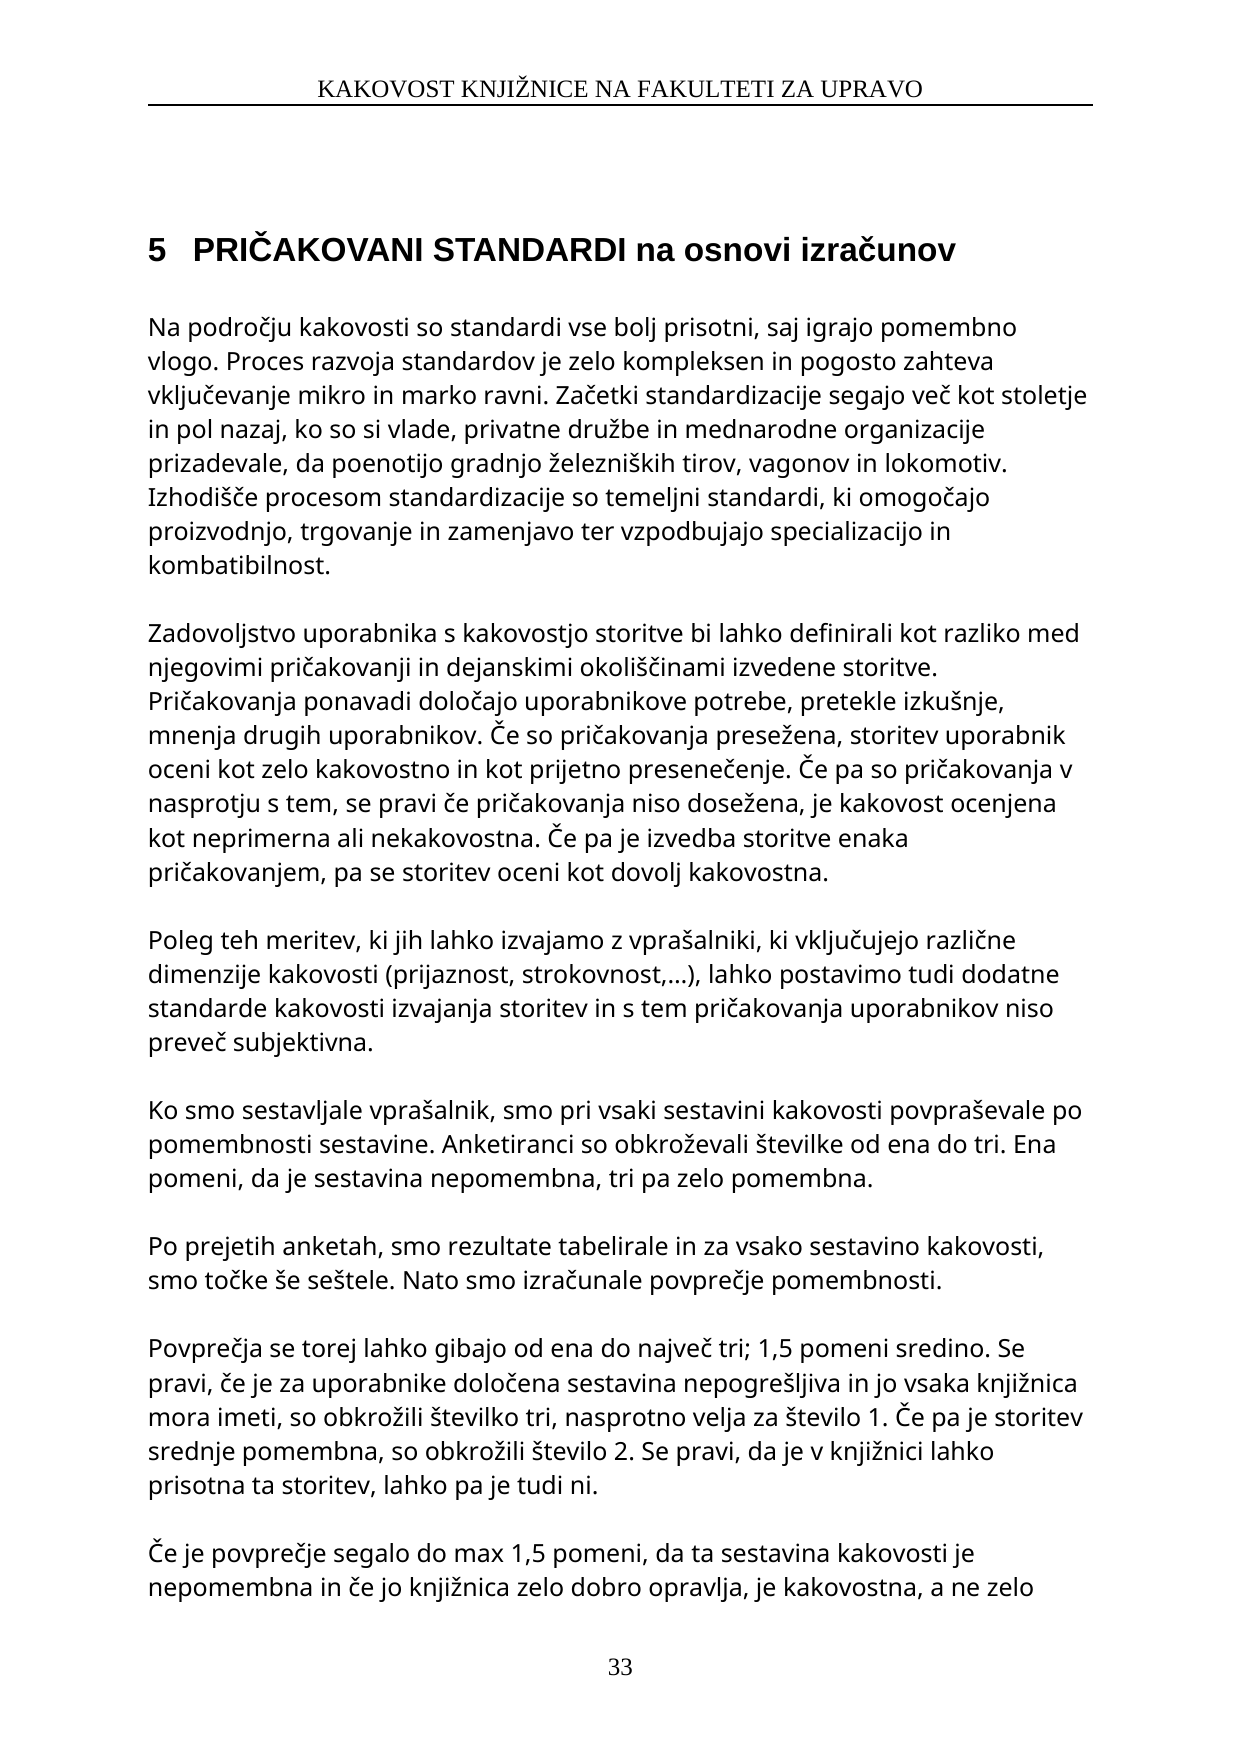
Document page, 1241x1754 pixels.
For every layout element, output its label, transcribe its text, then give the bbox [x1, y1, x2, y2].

text Če je povprečje segalo do max 1,5 pomeni, da ta sestavina kakovosti je nepomembna in če jo knjižnica zelo dobro opravlja, je kakovostna, a ne zelo [148, 1536, 1093, 1604]
text Izhodišče procesom standardizacije so temeljni standardi, ki omogočajo proizvodnjo, trgovanje in zamenjavo ter vzpodbujajo specializacijo in kombatibilnost. [148, 479, 1093, 582]
subtitle PRIČAKOVANI STANDARDI na osnovi izračunov [148, 231, 1093, 269]
text Ko smo sestavljale vprašalnik, smo pri vsaki sestavini kakovosti povpraševale po pomembnosti sestavine. Anketiranci so obkroževali številke od ena do tri. Ena pomeni, da je sestavina nepomembna, tri pa zelo pomembna. [148, 1093, 1093, 1195]
text Zadovoljstvo uporabnika s kakovostjo storitve bi lahko definirali kot razliko med njegovimi pričakovanji in dejanskimi okoliščinami izvedene storitve. [148, 616, 1093, 684]
text Pričakovanja ponavadi določajo uporabnikove potrebe, pretekle izkušnje, mnenja drugih uporabnikov. Če so pričakovanja presežena, storitev uporabnik oceni kot zelo kakovostno in kot prijetno presenečenje. Če pa so pričakovanja v nasprotju s tem, se pravi če pričakovanja niso dosežena, je kakovost ocenjena kot neprimerna ali nekakovostna. Če pa je izvedba storitve enaka pričakovanjem, pa se storitev oceni kot dovolj kakovostna. [148, 684, 1093, 888]
text Po prejetih anketah, smo rezultate tabelirale in za vsako sestavino kakovosti, smo točke še seštele. Nato smo izračunale povprečje pomembnosti. [148, 1229, 1093, 1297]
text Na področju kakovosti so standardi vse bolj prisotni, saj igrajo pomembno vlogo. Proces razvoja standardov je zelo kompleksen in pogosto zahteva vključevanje mikro in marko ravni. Začetki standardizacije segajo več kot stoletje in pol nazaj, ko so si vlade, privatne družbe in mednarodne organizacije prizadevale, da poenotijo gradnjo železniških tirov, vagonov in lokomotiv. [148, 309, 1093, 479]
text Povprečja se torej lahko gibajo od ena do največ tri; 1,5 pomeni sredino. Se pravi, če je za uporabnike določena sestavina nepogrešljiva in jo vsaka knjižnica mora imeti, so obkrožili številko tri, nasprotno velja za število 1. Če pa je storitev srednje pomembna, so obkrožili število 2. Se pravi, da je v knjižnici lahko prisotna ta storitev, lahko pa je tudi ni. [148, 1331, 1093, 1501]
text Poleg teh meritev, ki jih lahko izvajamo z vprašalniki, ki vključujejo različne dimenzije kakovosti (prijaznost, strokovnost,…), lahko postavimo tudi dodatne standarde kakovosti izvajanja storitev in s tem pričakovanja uporabnikov niso preveč subjektivna. [148, 922, 1093, 1059]
